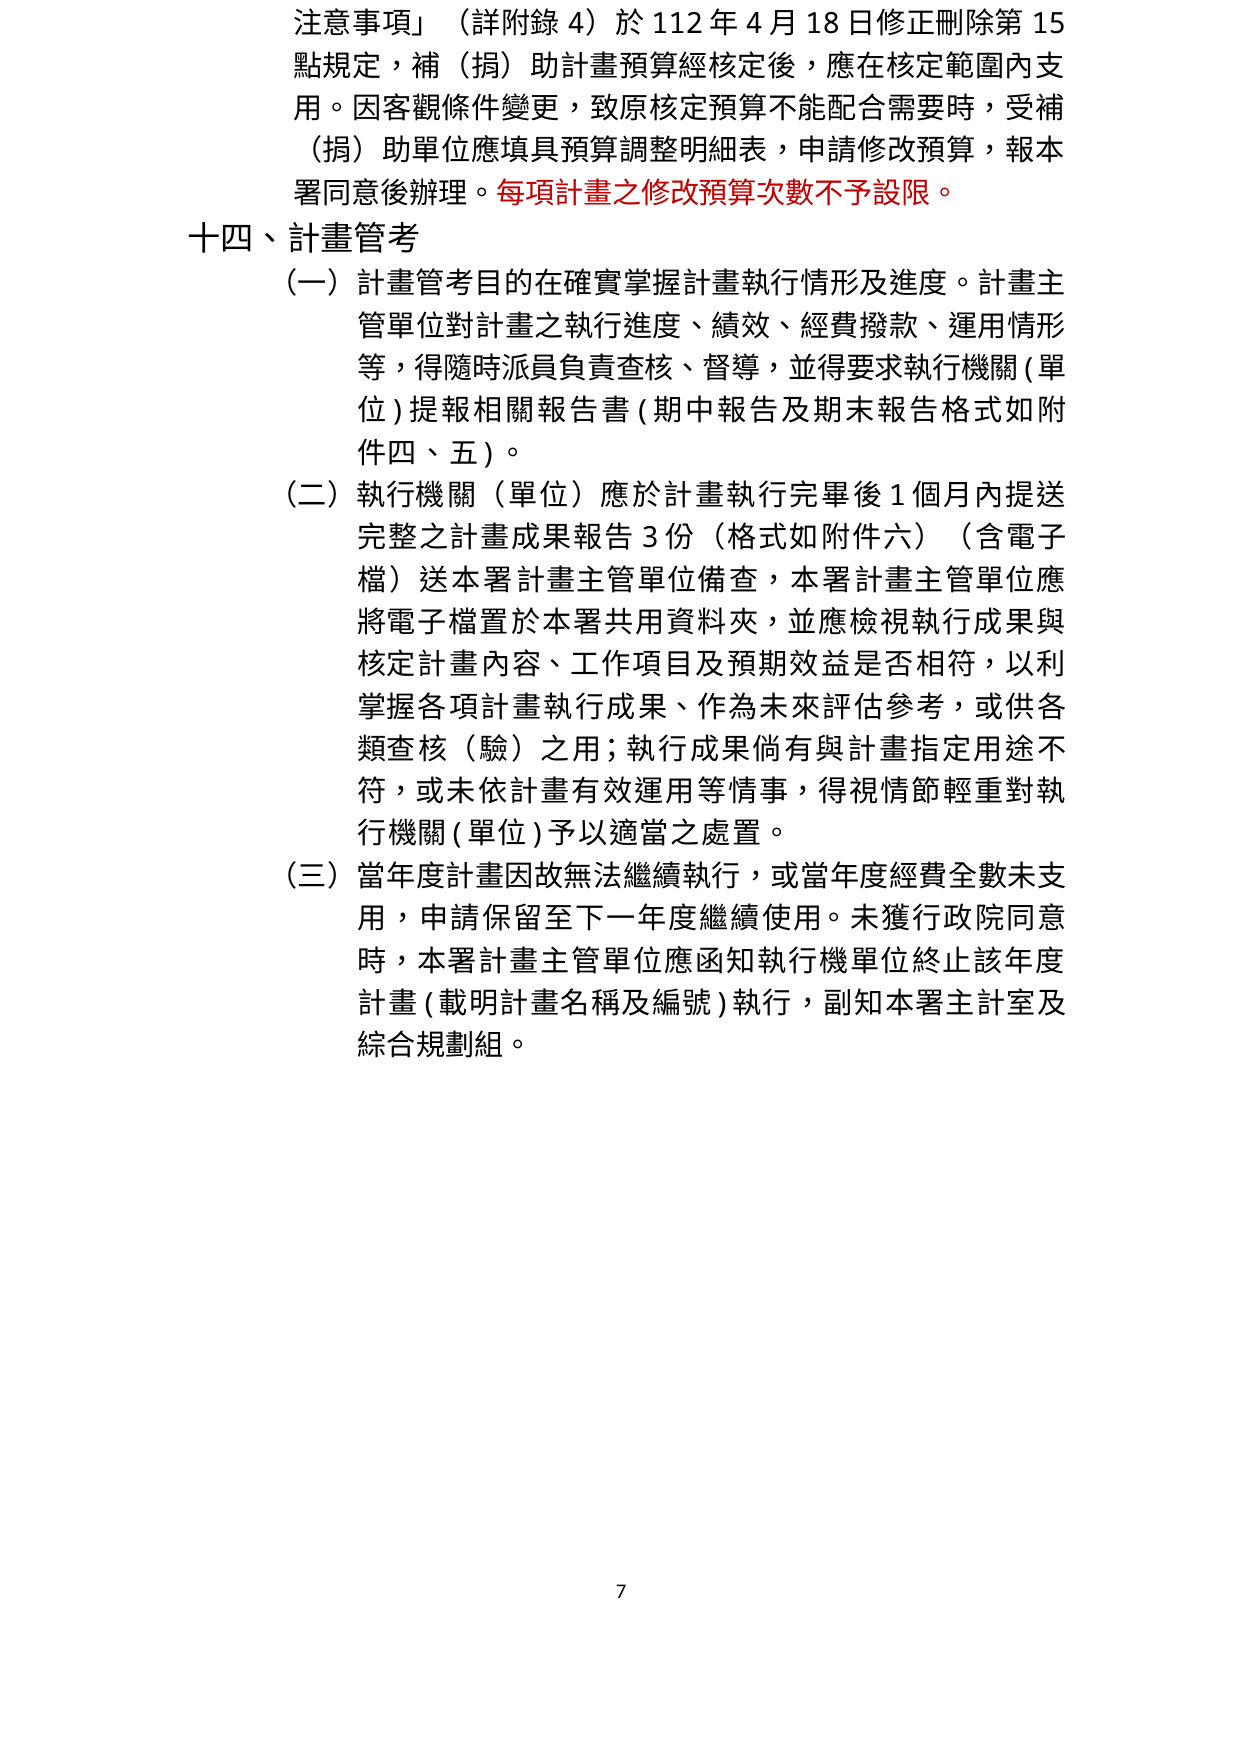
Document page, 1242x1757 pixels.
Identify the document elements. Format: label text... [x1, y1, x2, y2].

text （二）執行機關（單位）應於計畫執行完畢後1個月內提送完整之計畫成果報告3份（格式如附件六）（含電子檔）送本署計畫主管單位備查，本署計畫主管單位應將電子檔置於本署共用資料夾，並應檢視執行成果與核定計畫內容、工作項目及預期效益是否相符，以利掌握各項計畫執行成果、作為未來評估參考，或供各類查核（驗）之用；執行成果倘有與計畫指定用途不符，或未依計畫有效運用等情事，得視情節輕重對執行機關(單位)予以適當之處置。 [268, 472, 1067, 852]
text （一）計畫管考目的在確實掌握計畫執行情形及進度。計畫主管單位對計畫之執行進度、績效、經費撥款、運用情形等，得隨時派員負責查核、督導，並得要求執行機關(單位)提報相關報告書(期中報告及期末報告格式如附件四、五)。 [268, 260, 1067, 472]
text 注意事項」（詳附錄4）於112年4月18日修正刪除第15點規定，補（捐）助計畫預算經核定後，應在核定範圍內支用。因客觀條件變更，致原核定預算不能配合需要時，受補（捐）助單位應填具預算調整明細表，申請修改預算，報本署同意後辦理。每項計畫之修改預算次數不予設限。 [293, 0, 1067, 212]
subtitle 十四、計畫管考 [187, 212, 1067, 260]
text （三）當年度計畫因故無法繼續執行，或當年度經費全數未支用，申請保留至下一年度繼續使用。未獲行政院同意時，本署計畫主管單位應函知執行機單位終止該年度計畫(載明計畫名稱及編號)執行，副知本署主計室及綜合規劃組。 [268, 852, 1067, 1064]
